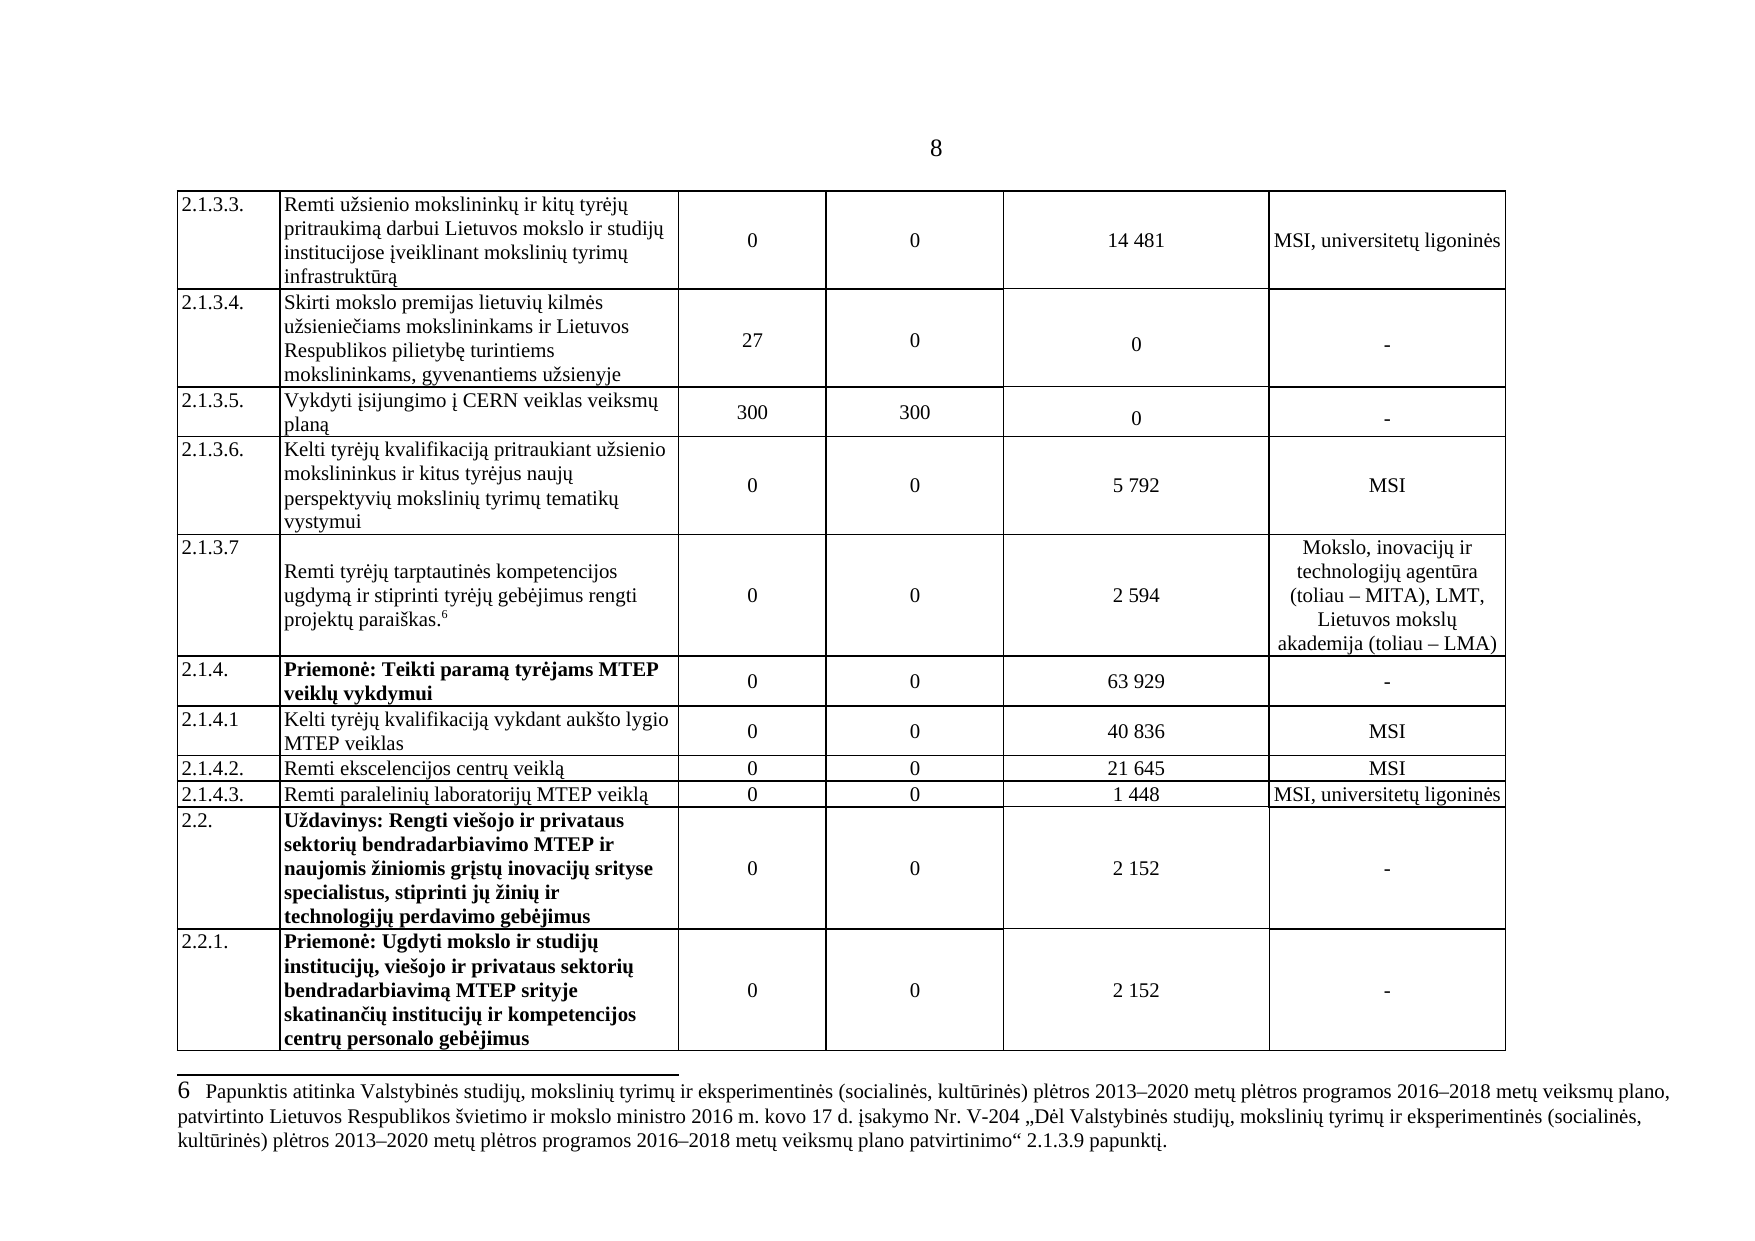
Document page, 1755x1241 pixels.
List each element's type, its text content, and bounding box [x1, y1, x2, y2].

table_cell 14 481 [1004, 192, 1268, 288]
table_cell [1506, 534, 1516, 655]
table_cell 0 [827, 756, 1003, 780]
table_cell - [1270, 930, 1505, 1050]
table_cell - [1270, 657, 1505, 705]
table_cell Kelti tyrėjų kvalifikaciją vykdant aukšto lygio MTEP veiklas [281, 707, 678, 755]
table_cell 2.2.1. [178, 930, 279, 1050]
table_cell [1506, 806, 1516, 928]
table_cell Remti paralelinių laboratorijų MTEP veiklą [281, 782, 678, 806]
table_cell [1506, 288, 1516, 386]
table_cell 0 [827, 657, 1003, 705]
table_cell 2.2. [178, 808, 279, 928]
table_cell 2 152 [1004, 807, 1269, 928]
table_cell 0 [679, 437, 825, 533]
table_cell [1506, 386, 1516, 436]
table_cell 0 [679, 535, 825, 655]
table_cell 0 [679, 930, 825, 1050]
table_cell 0 [827, 192, 1003, 288]
table_cell 0 [827, 437, 1003, 533]
table_cell 0 [1004, 289, 1268, 386]
table_cell - [1270, 388, 1505, 436]
table_cell 63 929 [1004, 657, 1268, 705]
table_cell [1506, 436, 1516, 533]
table_cell 2.1.3.3. [178, 192, 279, 288]
table_cell 2.1.4.1 [178, 707, 279, 755]
table_cell [1506, 928, 1516, 1050]
table_cell [1506, 755, 1516, 780]
table_cell 1 448 [1004, 782, 1268, 806]
table_cell 0 [679, 782, 825, 806]
table_cell 0 [679, 707, 825, 755]
table_cell 2 594 [1004, 535, 1268, 655]
table_cell 2.1.3.5. [178, 388, 279, 436]
table_cell - [1270, 808, 1505, 928]
table_cell Remti užsienio mokslininkų ir kitų tyrėjų pritraukimą darbui Lietuvos mokslo ir studijų institucijose įveiklinant mokslinių tyrimų infrastruktūrą [281, 192, 678, 288]
table_cell 0 [827, 535, 1003, 655]
table_cell 0 [827, 707, 1003, 755]
table_cell Priemonė: Teikti paramą tyrėjams MTEP veiklų vykdymui [281, 657, 678, 705]
table_cell 40 836 [1004, 707, 1268, 755]
table_cell Skirti mokslo premijas lietuvių kilmės užsieniečiams mokslininkams ir Lietuvos Respublikos pilietybę turintiems mokslininkams, gyvenantiems užsienyje [281, 290, 678, 386]
table_cell Kelti tyrėjų kvalifikaciją pritraukiant užsienio mokslininkus ir kitus tyrėjus naujų perspektyvių mokslinių tyrimų tematikų vystymui [281, 437, 678, 533]
table_cell MSI [1270, 707, 1505, 755]
table_cell - [1270, 290, 1505, 386]
table_cell 2.1.3.6. [178, 437, 279, 533]
table_cell 27 [679, 290, 825, 386]
table_cell 0 [827, 290, 1003, 386]
table_cell Remti ekscelencijos centrų veiklą [281, 756, 678, 780]
table_cell [1506, 705, 1516, 755]
table_cell 2 152 [1004, 929, 1269, 1050]
table_cell 300 [827, 388, 1003, 436]
table_cell 0 [827, 808, 1003, 928]
table_cell Remti tyrėjų tarptautinės kompetencijos ugdymą ir stiprinti tyrėjų gebėjimus rengti projektų paraiškas. [281, 535, 678, 655]
table_cell 0 [1004, 387, 1268, 436]
table_cell 2.1.3.4. [178, 290, 279, 386]
table_cell [1506, 780, 1516, 806]
table_cell MSI, universitetų ligoninės [1270, 192, 1505, 288]
table_cell 300 [679, 388, 825, 436]
table_cell 0 [679, 808, 825, 928]
table_cell 0 [827, 782, 1003, 806]
table_cell 0 [679, 756, 825, 780]
table_cell [1506, 655, 1516, 705]
table_cell [1506, 190, 1516, 288]
table_cell Mokslo, inovacijų ir technologijų agentūra (toliau – MITA), LMT, Lietuvos mokslų akademija (toliau – LMA) [1270, 535, 1505, 655]
table_cell Uždavinys: Rengti viešojo ir privataus sektorių bendradarbiavimo MTEP ir naujomis žiniomis grįstų inovacijų srityse specialistus, stiprinti jų žinių ir technologijų perdavimo gebėjimus [281, 808, 678, 928]
table_cell MSI, universitetų ligoninės [1270, 782, 1505, 806]
table_cell MSI [1270, 756, 1505, 780]
table_cell 0 [827, 930, 1003, 1050]
table_cell Vykdyti įsijungimo į CERN veiklas veiksmų planą [281, 388, 678, 436]
table_cell Priemonė: Ugdyti mokslo ir studijų institucijų, viešojo ir privataus sektorių bendradarbiavimą MTEP srityje skatinančių institucijų ir kompetencijos centrų personalo gebėjimus [281, 930, 678, 1050]
table_cell 2.1.4.2. [178, 756, 279, 780]
table_cell 5 792 [1004, 437, 1268, 533]
table_cell 2.1.3.7 [178, 535, 279, 655]
table_cell 2.1.4.3. [178, 782, 279, 806]
table_cell MSI [1270, 437, 1505, 533]
table_cell 0 [679, 192, 825, 288]
table_cell 2.1.4. [178, 657, 279, 705]
table_cell 21 645 [1004, 756, 1268, 780]
table_cell 0 [679, 657, 825, 705]
